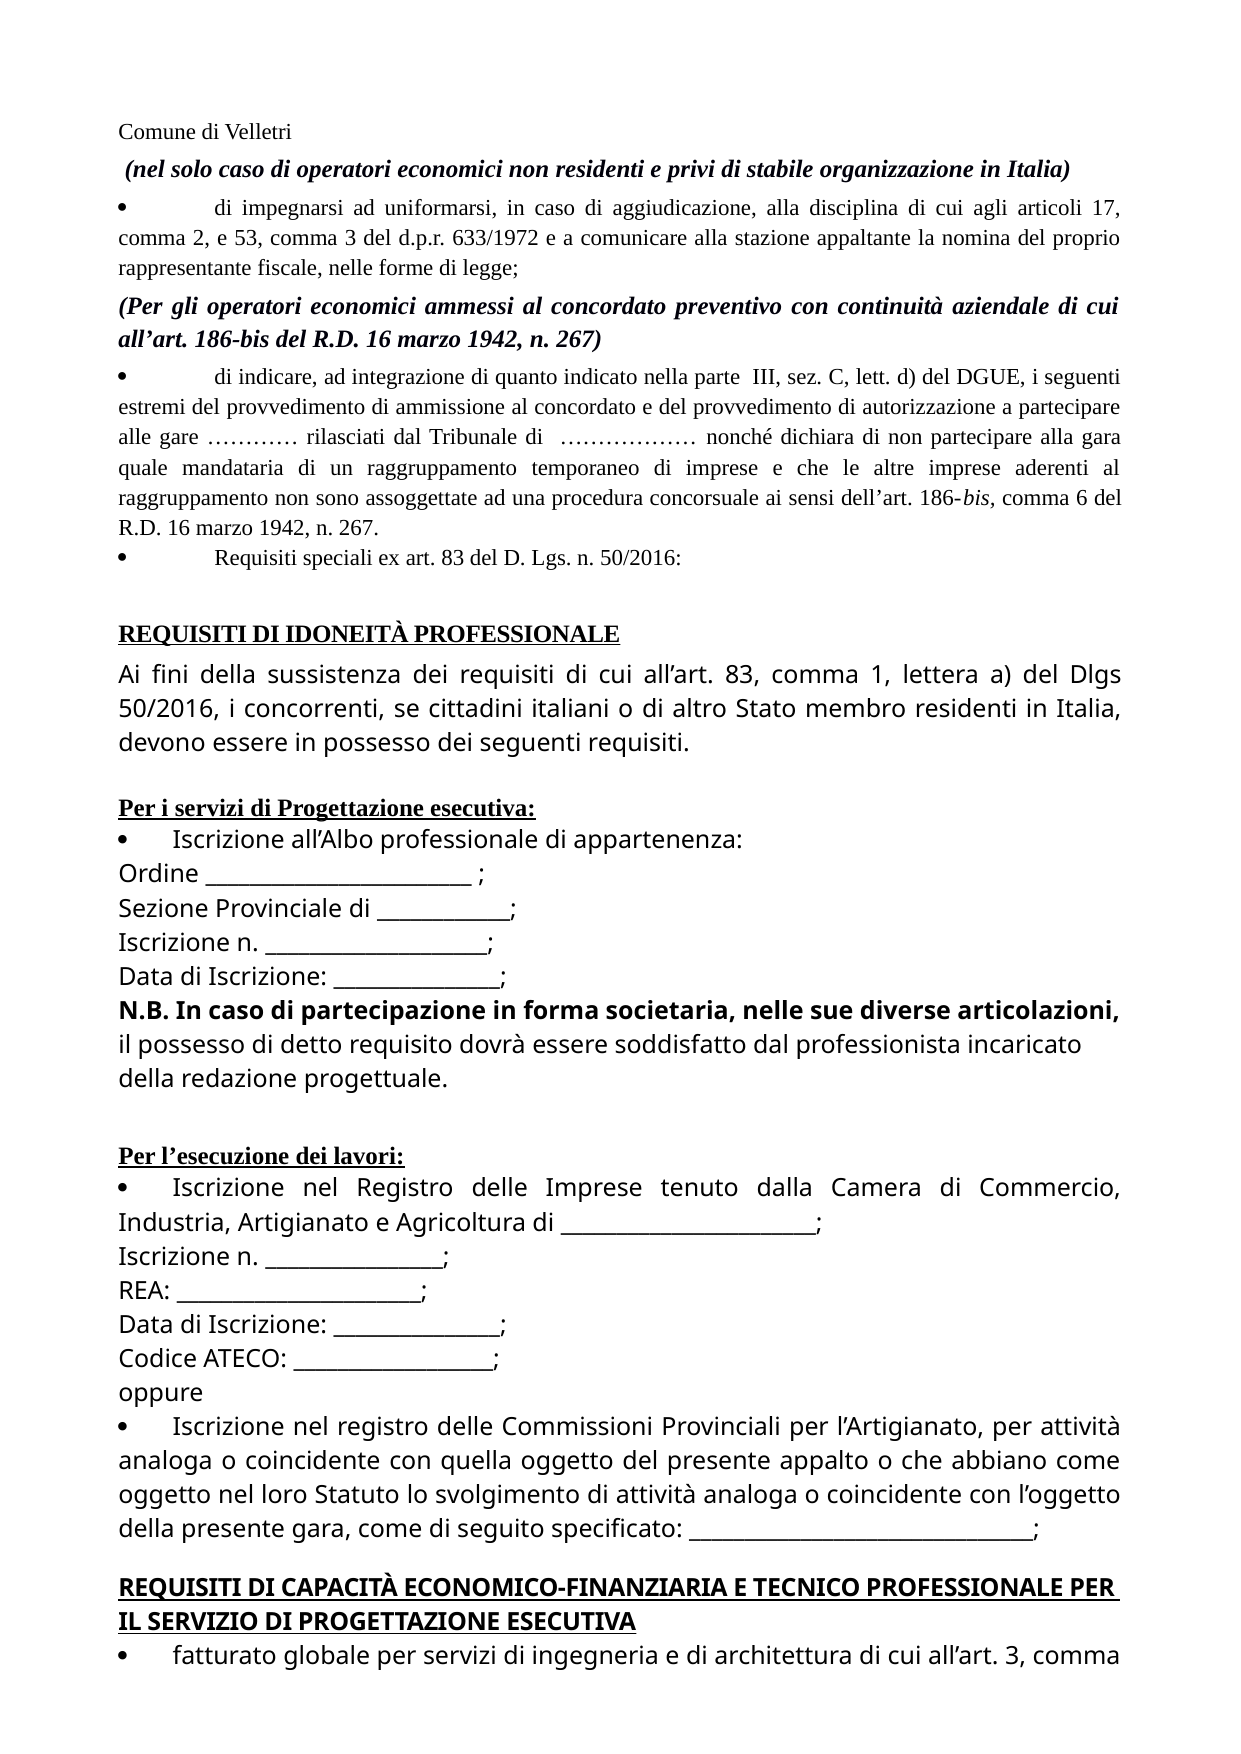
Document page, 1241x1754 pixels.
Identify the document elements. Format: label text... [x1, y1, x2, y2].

text oppure [118, 1374, 1122, 1408]
text Iscrizione n. ____________________; [118, 924, 1122, 958]
text Sezione Provinciale di ____________; [118, 890, 1122, 924]
list Iscrizione nel registro delle Commissioni Provinciali per l’Artigianato, per attività analoga o coincidente con quella oggetto del presente appalto o che abbiano come oggetto nel loro Statuto lo svolgimento di attività analoga o coincidente con l’oggetto della presente gara, come di seguito specificato: _______________________________; [118, 1408, 1122, 1545]
list Requisiti speciali ex art. 83 del D. Lgs. n. 50/2016: [118, 544, 1122, 571]
subtitle REQUISITI DI IDONEITÀ PROFESSIONALE [118, 619, 1122, 647]
text Ordine ________________________ ; [118, 856, 1122, 890]
text (nel solo caso di operatori economici non residenti e privi di stabile organizzazione in Italia) [118, 154, 1122, 183]
text REQUISITI DI CAPACITÀ ECONOMICO-FINANZIARIA E TECNICO PROFESSIONALE PER IL SERVIZIO DI PROGETTAZIONE ESECUTIVA [118, 1570, 1122, 1638]
text Per l’esecuzione dei lavori: [118, 1141, 1122, 1170]
text (Per gli operatori economici ammessi al concordato preventivo con continuità aziendale di cui all’art. 186-bis del R.D. 16 marzo 1942, n. 267) [118, 291, 1122, 352]
text Data di Iscrizione: _______________; [118, 1306, 1122, 1340]
list Iscrizione all’Albo professionale di appartenenza: [118, 822, 1122, 856]
list di indicare, ad integrazione di quanto indicato nella parte III, sez. C, lett. d) del DGUE, i seguenti estremi del provvedimento di ammissione al concordato e del provvedimento di autorizzazione a partecipare alle gare ………… rilasciati dal Tribunale di ……………… nonché dichiara di non partecipare alla gara quale mandataria di un raggruppamento temporaneo di imprese e che le altre imprese aderenti al raggruppamento non sono assoggettate ad una procedura concorsuale ai sensi dell’art. 186-bis, comma 6 del R.D. 16 marzo 1942, n. 267. [118, 363, 1122, 540]
text Ai fini della sussistenza dei requisiti di cui all’art. 83, comma 1, lettera a) del Dlgs 50/2016, i concorrenti, se cittadini italiani o di altro Stato membro residenti in Italia, devono essere in possesso dei seguenti requisiti. [118, 657, 1122, 759]
text Data di Iscrizione: _______________; [118, 958, 1122, 992]
text Iscrizione n. ________________; [118, 1238, 1122, 1272]
text Per i servizi di Progettazione esecutiva: [118, 793, 1122, 822]
list fatturato globale per servizi di ingegneria e di architettura di cui all’art. 3, comma [118, 1638, 1122, 1672]
text REA: ______________________; [118, 1272, 1122, 1306]
list Iscrizione nel Registro delle Imprese tenuto dalla Camera di Commercio, Industria, Artigianato e Agricoltura di _______________________; [118, 1170, 1122, 1238]
text N.B. In caso di partecipazione in forma societaria, nelle sue diverse articolazioni, il possesso di detto requisito dovrà essere soddisfatto dal professionista incaricato della redazione progettuale. [118, 992, 1122, 1095]
list Comune di Velletri [118, 118, 1122, 144]
text Codice ATECO: __________________; [118, 1340, 1122, 1374]
list di impegnarsi ad uniformarsi, in caso di aggiudicazione, alla disciplina di cui agli articoli 17, comma 2, e 53, comma 3 del d.p.r. 633/1972 e a comunicare alla stazione appaltante la nomina del proprio rappresentante fiscale, nelle forme di legge; [118, 194, 1122, 281]
